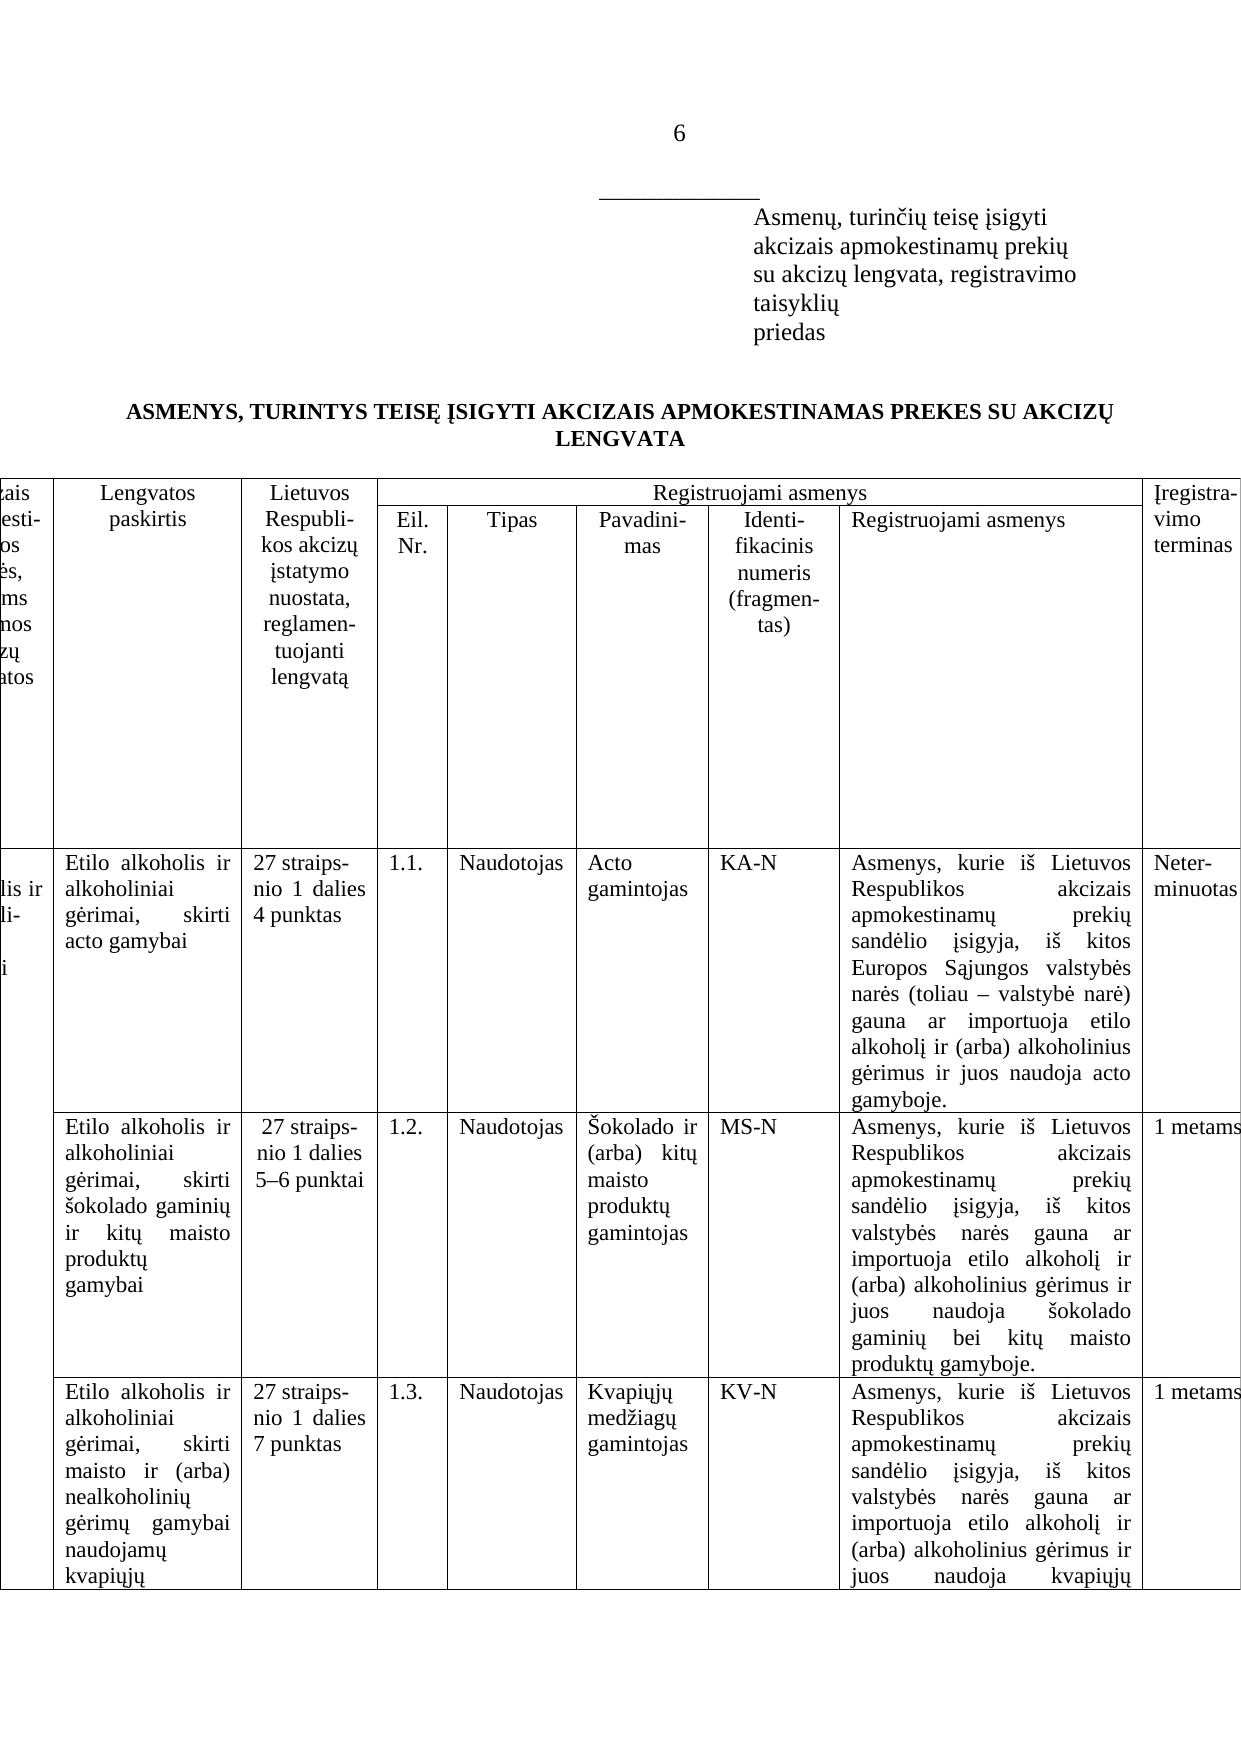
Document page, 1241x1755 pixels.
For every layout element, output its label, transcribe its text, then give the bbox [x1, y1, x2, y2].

table_cell Naudotojas [448, 1378, 576, 1588]
table_cell Registruojami asmenys [840, 506, 1142, 847]
table_cell 1.3. [378, 1378, 447, 1588]
table_cell Tipas [448, 506, 576, 847]
table_cell 1 metams [1143, 1378, 1240, 1588]
table_cell Naudotojas [448, 849, 576, 1112]
table_cell Etilo alkoholis ir alkoholi-niai gėrimai [1, 849, 53, 1588]
text priedas [753, 317, 1122, 346]
table_cell Neter-minuotas [1143, 849, 1240, 1112]
table_cell Etilo alkoholis ir alkoholiniai gėrimai, skirti šokolado gaminių ir kitų maisto produktų gamybai [54, 1113, 241, 1377]
table_header Akcizais apmokesti-namos prekės, kurioms taikomos akcizų lengvatos [1, 479, 53, 847]
text su akcizų lengvata, registravimo taisyklių [753, 259, 1122, 317]
table_header Lietuvos Respubli-kos akcizų įstatymo nuostata, reglamen-tuojanti lengvatą [242, 479, 377, 847]
table_cell Identi-fikacinis numeris (fragmen-tas) [709, 506, 839, 847]
table_cell 1.1. [378, 849, 447, 1112]
table_cell Pavadini-mas [577, 506, 708, 847]
table_cell Etilo alkoholis ir alkoholiniai gėrimai, skirti maisto ir (arba) nealkoholinių gėrimų gamybai naudojamų kvapiųjų [54, 1378, 241, 1588]
table_header Lengvatos paskirtis [54, 479, 241, 847]
text Asmenų, turinčių teisę įsigyti akcizais apmokestinamų prekių [753, 202, 1122, 259]
table_header Registruojami asmenys [378, 479, 1142, 505]
table_cell Acto gamintojas [577, 849, 708, 1112]
table_cell Kvapiųjų medžiagų gamintojas [577, 1378, 708, 1588]
table_cell KV-N [709, 1378, 839, 1588]
table_cell Eil. Nr. [378, 506, 447, 847]
table_cell Etilo alkoholis ir alkoholiniai gėrimai, skirti acto gamybai [54, 849, 241, 1112]
table_cell 27 straips-nio 1 dalies 7 punktas [242, 1378, 377, 1588]
table_cell 27 straips-nio 1 dalies 4 punktas [242, 849, 377, 1112]
table_cell Asmenys, kurie iš Lietuvos Respublikos akcizais apmokestinamų prekių sandėlio įsigyja, iš kitos Europos Sąjungos valstybės narės (toliau – valstybė narė) gauna ar importuoja etilo alkoholį ir (arba) alkoholinius gėrimus ir juos naudoja acto gamyboje. [840, 849, 1142, 1112]
table_cell 27 straips-nio 1 dalies 5–6 punktai [242, 1113, 377, 1377]
text ASMENYS, TURINTYS TEISĘ ĮSIGYTI AKCIZAIS APMOKESTINAMAS PREKES SU AKCIZŲ LENGVATA [118, 398, 1122, 451]
table_cell Naudotojas [448, 1113, 576, 1377]
table_header Įregistra-vimo terminas [1143, 479, 1240, 847]
table_cell 1 metams [1143, 1113, 1240, 1377]
text ______________ [177, 176, 1181, 202]
table_cell Šokolado ir (arba) kitų maisto produktų gamintojas [577, 1113, 708, 1377]
table_cell Asmenys, kurie iš Lietuvos Respublikos akcizais apmokestinamų prekių sandėlio įsigyja, iš kitos valstybės narės gauna ar importuoja etilo alkoholį ir (arba) alkoholinius gėrimus ir juos naudoja kvapiųjų [840, 1378, 1142, 1588]
table_cell KA-N [709, 849, 839, 1112]
table_cell 1.2. [378, 1113, 447, 1377]
table_cell MS-N [709, 1113, 839, 1377]
table_cell Asmenys, kurie iš Lietuvos Respublikos akcizais apmokestinamų prekių sandėlio įsigyja, iš kitos valstybės narės gauna ar importuoja etilo alkoholį ir (arba) alkoholinius gėrimus ir juos naudoja šokolado gaminių bei kitų maisto produktų gamyboje. [840, 1113, 1142, 1377]
